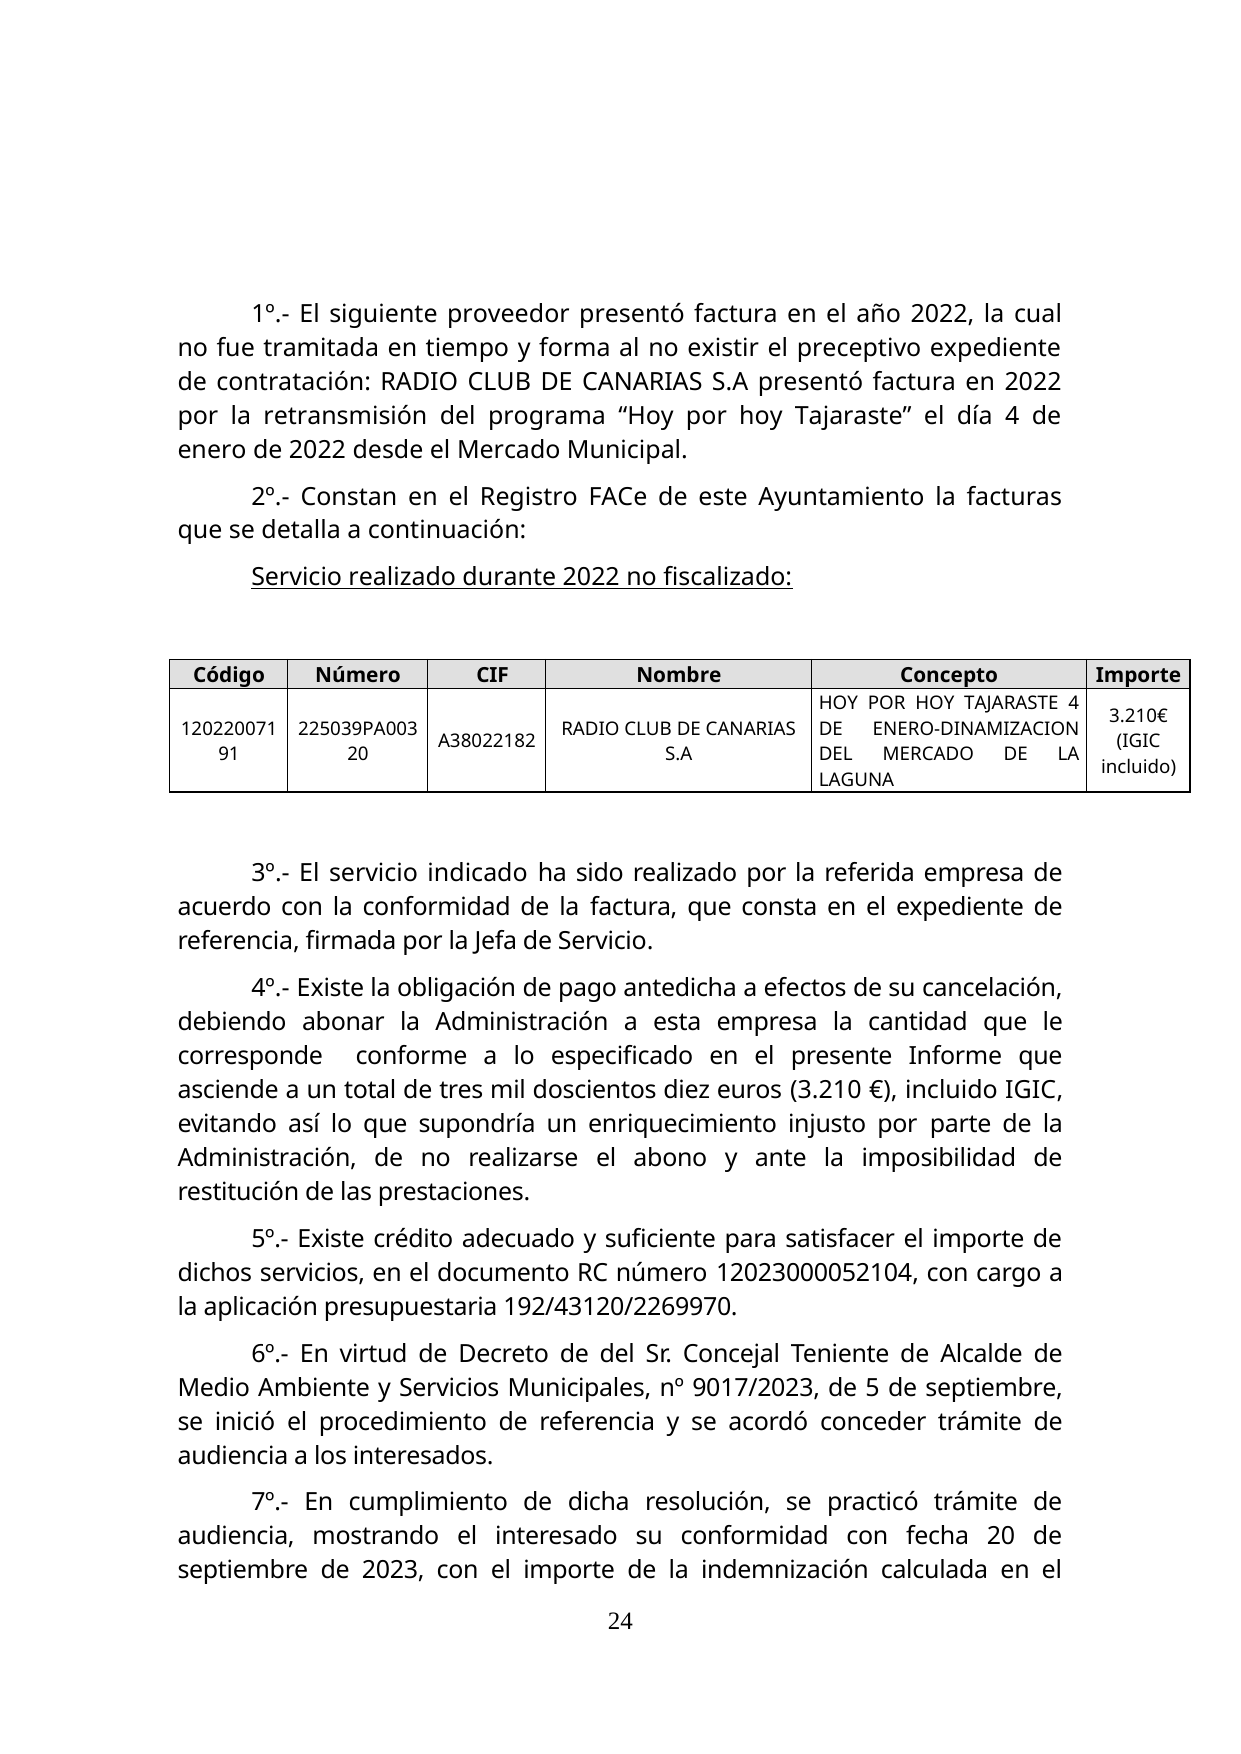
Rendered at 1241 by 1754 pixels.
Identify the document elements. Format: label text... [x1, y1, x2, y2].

text 2º.- Constan en el Registro FACe de este Ayuntamiento la facturas que se detalla a continuación: [177, 478, 1063, 546]
table_cell RADIO CLUB DE CANARIAS S.A [546, 689, 811, 791]
table_cell A38022182 [428, 689, 545, 791]
text 6º.- En virtud de Decreto de del Sr. Concejal Teniente de Alcalde de Medio Ambiente y Servicios Municipales, nº 9017/2023, de 5 de septiembre, se inició el procedimiento de referencia y se acordó conceder trámite de audiencia a los interesados. [177, 1335, 1063, 1471]
table_cell 225039PA00320 [288, 689, 427, 791]
table_header CIF [428, 660, 545, 688]
table_header Concepto [812, 660, 1086, 688]
table_cell 12022007191 [170, 689, 287, 791]
text 4º.- Existe la obligación de pago antedicha a efectos de su cancelación, debiendo abonar la Administración a esta empresa la cantidad que le corresponde conforme a lo especificado en el presente Informe que asciende a un total de tres mil doscientos diez euros (3.210 €), incluido IGIC, evitando así lo que supondría un enriquecimiento injusto por parte de la Administración, de no realizarse el abono y ante la imposibilidad de restitución de las prestaciones. [177, 969, 1063, 1208]
table_header Nombre [546, 660, 811, 688]
text 5º.- Existe crédito adecuado y suficiente para satisfacer el importe de dichos servicios, en el documento RC número 12023000052104, con cargo a la aplicación presupuestaria 192/43120/2269970. [177, 1221, 1063, 1323]
table_cell 3.210€ (IGIC incluido) [1087, 689, 1189, 791]
text Servicio realizado durante 2022 no fiscalizado: [177, 559, 1063, 593]
text 3º.- El servicio indicado ha sido realizado por la referida empresa de acuerdo con la conformidad de la factura, que consta en el expediente de referencia, firmada por la Jefa de Servicio. [177, 855, 1063, 957]
text 1º.- El siguiente proveedor presentó factura en el año 2022, la cual no fue tramitada en tiempo y forma al no existir el preceptivo expediente de contratación: RADIO CLUB DE CANARIAS S.A presentó factura en 2022 por la retransmisión del programa “Hoy por hoy Tajaraste” el día 4 de enero de 2022 desde el Mercado Municipal. [177, 295, 1063, 466]
table_header Código [170, 660, 287, 688]
table_header Importe [1087, 660, 1189, 688]
table_cell HOY POR HOY TAJARASTE 4 DE ENERO-DINAMIZACION DEL MERCADO DE LA LAGUNA [812, 689, 1086, 791]
table_header Número [288, 660, 427, 688]
text 7º.- En cumplimiento de dicha resolución, se practicó trámite de audiencia, mostrando el interesado su conformidad con fecha 20 de septiembre de 2023, con el importe de la indemnización calculada en el [177, 1484, 1063, 1586]
